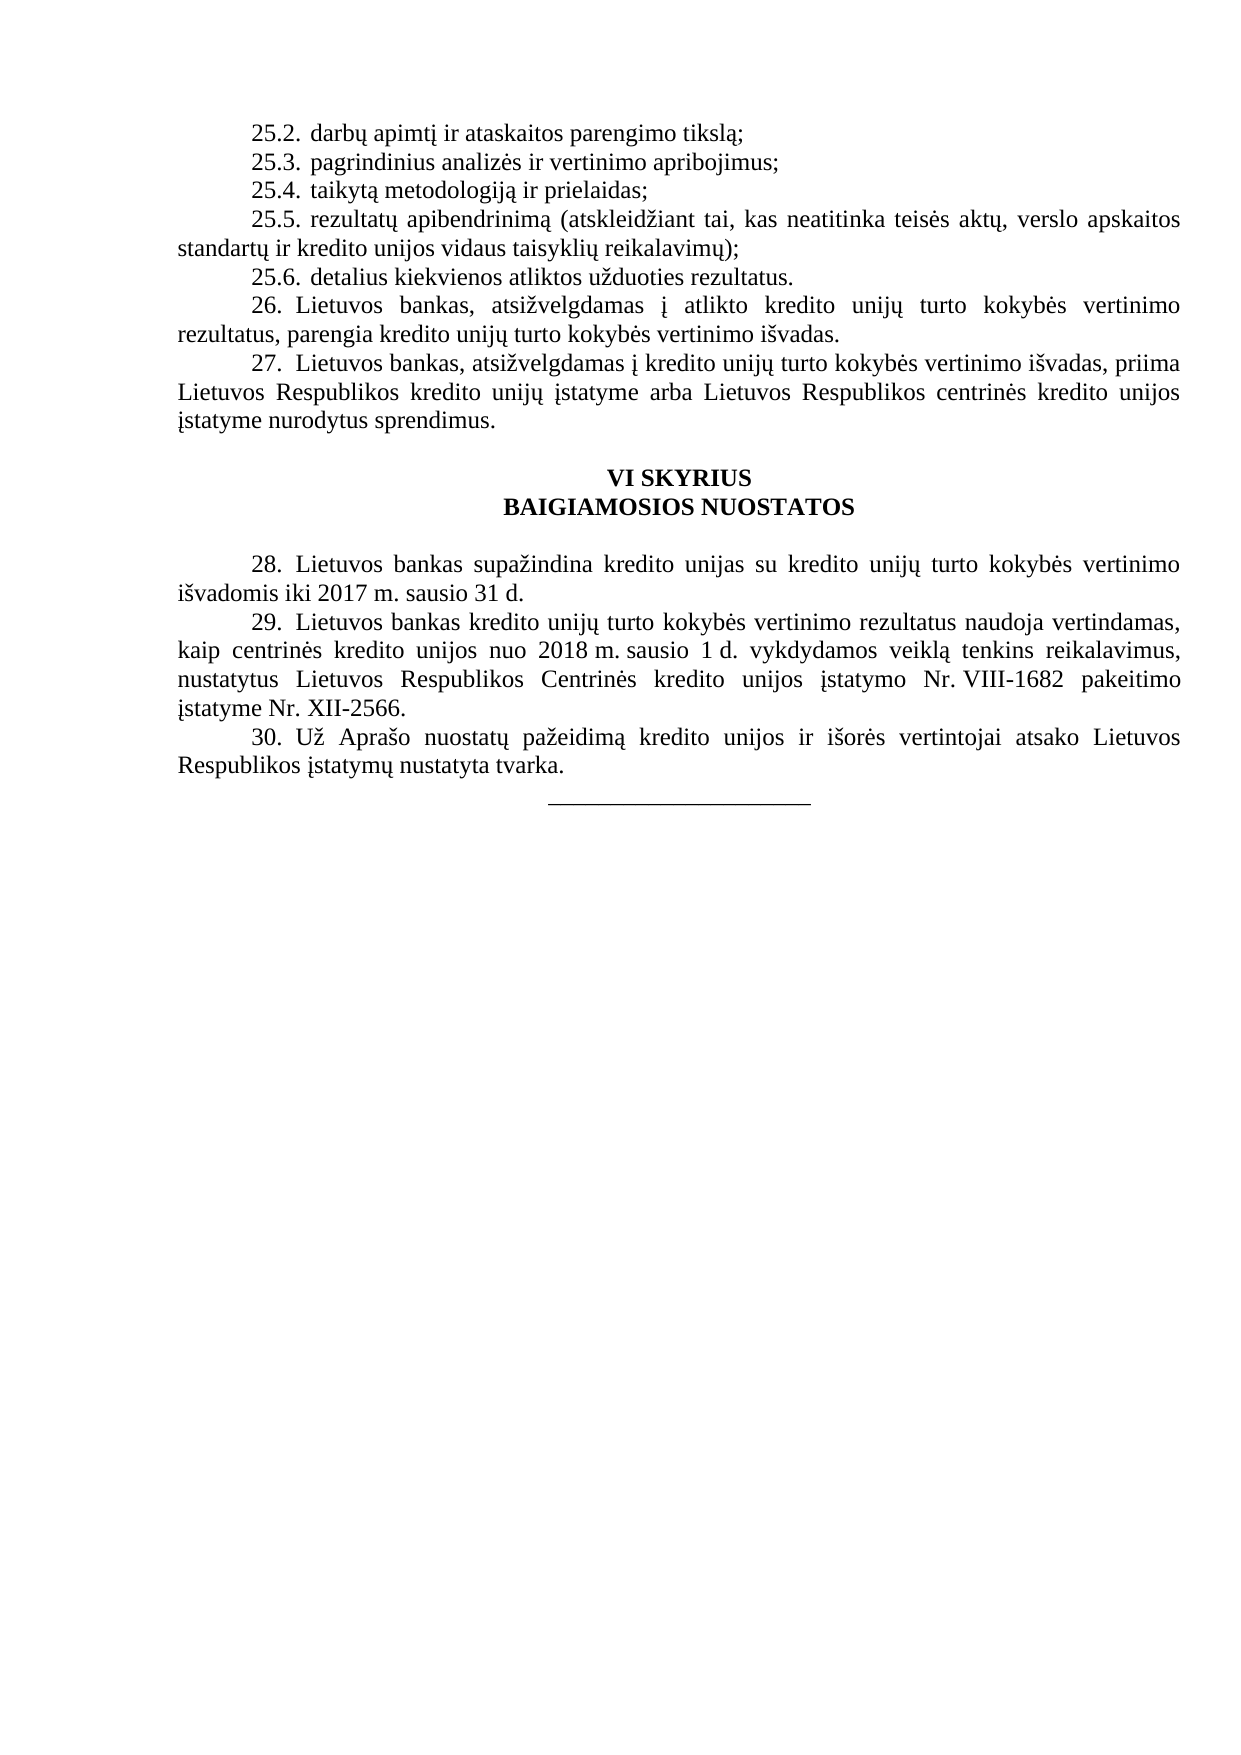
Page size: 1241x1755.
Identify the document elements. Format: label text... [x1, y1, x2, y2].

text 25.6. detalius kiekvienos atliktos užduoties rezultatus. [177, 262, 1181, 291]
text 29. Lietuvos bankas kredito unijų turto kokybės vertinimo rezultatus naudoja vertindamas, kaip centrinės kredito unijos nuo 2018 m. sausio 1 d. vykdydamos veiklą tenkins reikalavimus, nustatytus Lietuvos Respublikos Centrinės kredito unijos įstatymo Nr. VIII-1682 pakeitimo įstatyme Nr. XII-2566. [177, 607, 1181, 722]
text 25.4. taikytą metodologiją ir prielaidas; [251, 176, 1181, 204]
text 26. Lietuvos bankas, atsižvelgdamas į atlikto kredito unijų turto kokybės vertinimo rezultatus, parengia kredito unijų turto kokybės vertinimo išvadas. [177, 291, 1181, 348]
text 28. Lietuvos bankas supažindina kredito unijas su kredito unijų turto kokybės vertinimo išvadomis iki 2017 m. sausio 31 d. [177, 549, 1181, 607]
text 25.3. pagrindinius analizės ir vertinimo apribojimus; [251, 147, 1181, 176]
text 27. Lietuvos bankas, atsižvelgdamas į kredito unijų turto kokybės vertinimo išvadas, priima Lietuvos Respublikos kredito unijų įstatyme arba Lietuvos Respublikos centrinės kredito unijos įstatyme nurodytus sprendimus. [177, 348, 1181, 434]
text VI SKYRIUS [177, 463, 1181, 492]
text 25.2. darbų apimtį ir ataskaitos parengimo tikslą; [251, 118, 1181, 147]
text _____________________ [177, 779, 1181, 808]
text BAIGIAMOSIOS NUOSTATOS [177, 492, 1181, 521]
text 25.5. rezultatų apibendrinimą (atskleidžiant tai, kas neatitinka teisės aktų, verslo apskaitos standartų ir kredito unijos vidaus taisyklių reikalavimų); [177, 204, 1181, 262]
text 30. Už Aprašo nuostatų pažeidimą kredito unijos ir išorės vertintojai atsako Lietuvos Respublikos įstatymų nustatyta tvarka. [177, 722, 1181, 779]
